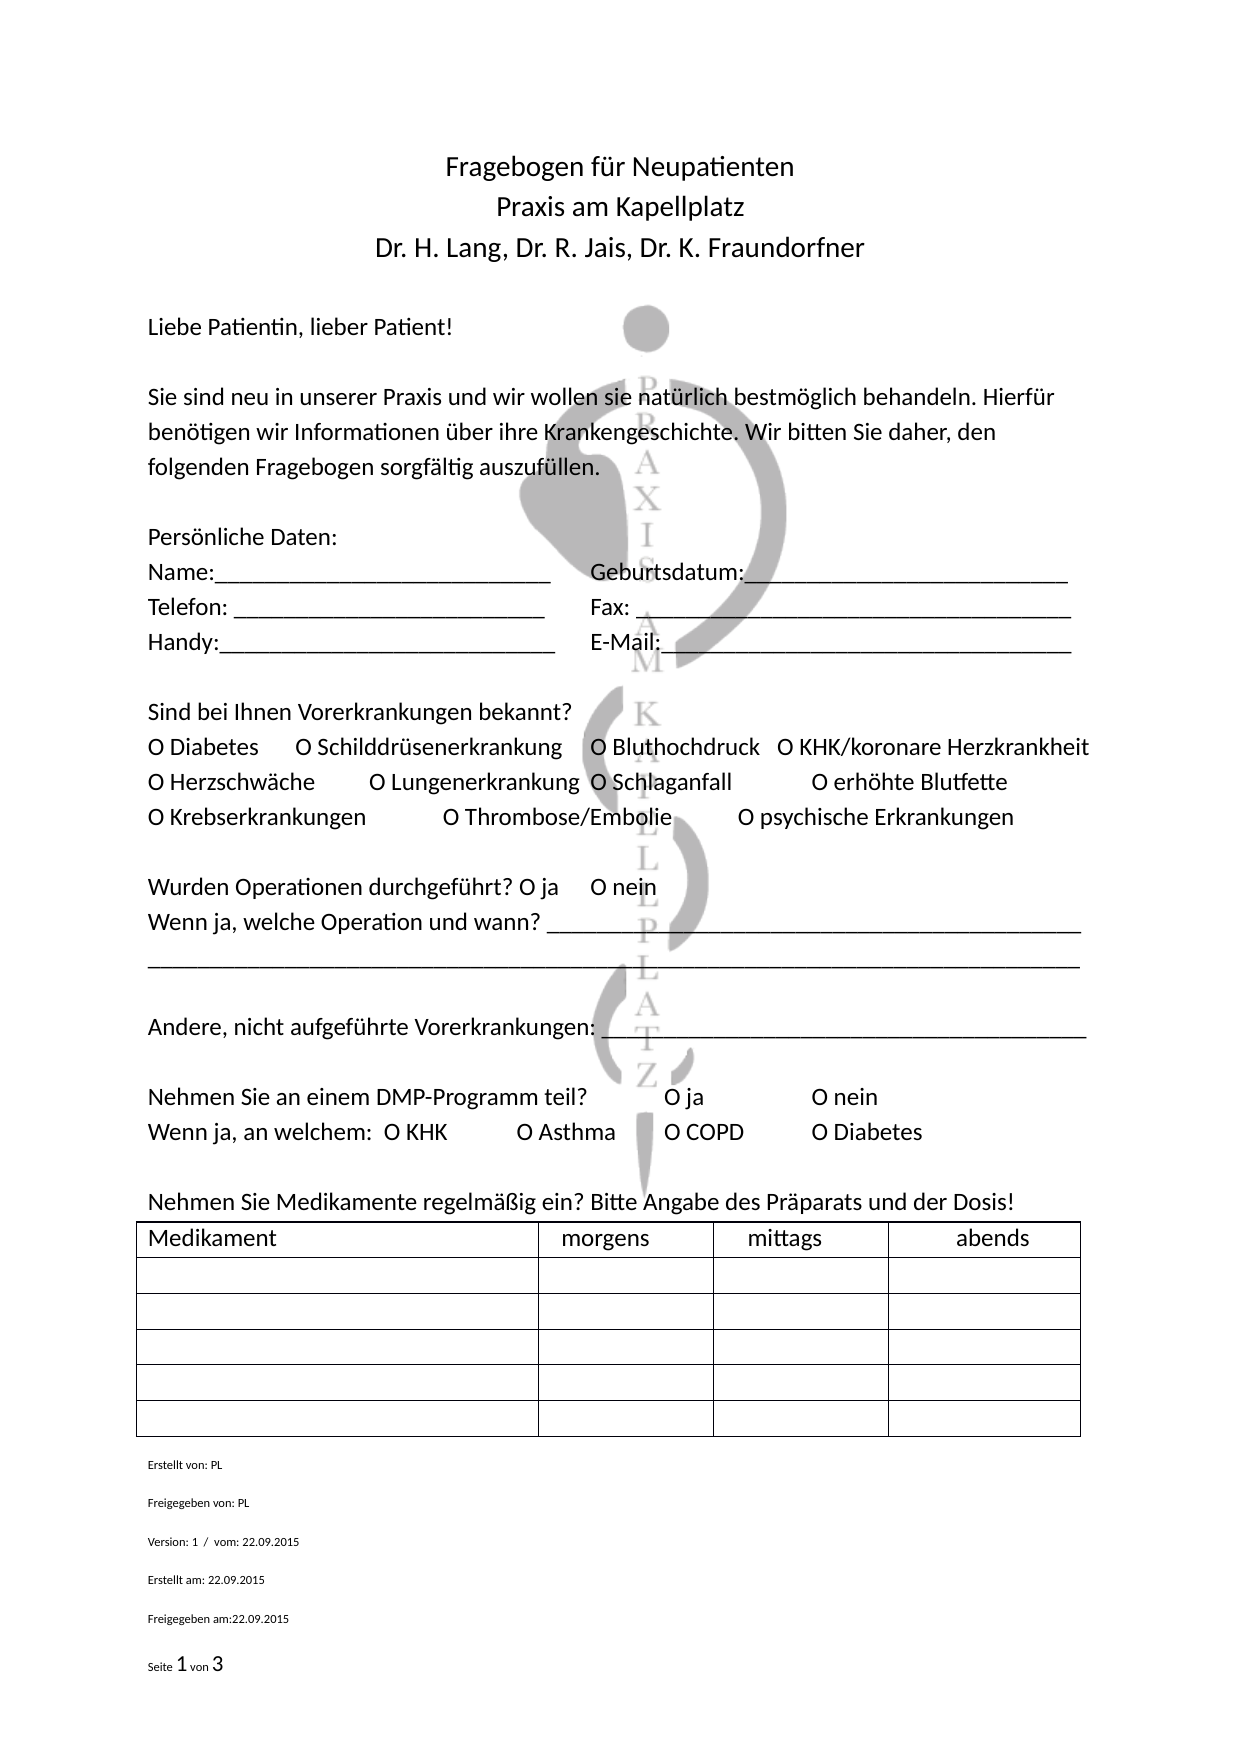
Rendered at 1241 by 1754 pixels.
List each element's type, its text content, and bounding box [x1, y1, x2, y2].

text O Herzschwäche O Lungenerkrankung O Schlaganfall O erhöhte Blutfette [670, 766, 1093, 797]
text Praxis am Kapellplatz [148, 188, 1093, 224]
text Sie sind neu in unserer Praxis und wir wollen sie natürlich bestmöglich behandeln. Hierfür benötigen wir Informationen über ihre Krankengeschichte. Wir bitten Sie daher, den folgenden Fragebogen sorgfältig auszufüllen. [691, 381, 1093, 482]
table_cell [889, 1258, 1080, 1293]
text Handy:___________________________ E-Mail:_________________________________ [148, 626, 627, 657]
text Name:___________________________ Geburtsdatum:__________________________ [670, 556, 751, 587]
text O Herzschwäche O Lungenerkrankung O Schlaganfall O erhöhte Blutfette [148, 766, 596, 797]
text [783, 521, 1093, 552]
table_cell [539, 1294, 713, 1328]
text Fragebogen für Neupatienten [148, 148, 1093, 183]
text Handy:___________________________ E-Mail:_________________________________ [703, 626, 1093, 657]
text Nehmen Sie an einem DMP-Programm teil? O ja O nein [148, 1081, 1093, 1112]
text Andere, nicht aufgeführte Vorerkrankungen: _______________________________________ [670, 1011, 1093, 1042]
table_cell [137, 1258, 538, 1293]
table_header Medikament [137, 1223, 538, 1257]
text O Krebserkrankungen O Thrombose/Embolie O psychische Erkrankungen [148, 801, 627, 832]
text Name:___________________________ Geburtsdatum:__________________________ [770, 556, 1093, 587]
text O Diabetes O Schilddrüsenerkrankung O Bluthochdruck O KHK/koronare Herzkrankheit [670, 731, 1093, 762]
table_cell [714, 1401, 888, 1436]
text Sie sind neu in unserer Praxis und wir wollen sie natürlich bestmöglich behandeln. Hierfür benötigen wir Informationen über ihre Krankengeschichte. Wir bitten Sie daher, den folgenden Fragebogen sorgfältig auszufüllen. [580, 381, 637, 482]
table_cell [539, 1365, 713, 1400]
text Wurden Operationen durchgeführt? O ja O nein [708, 871, 1093, 902]
table_cell [889, 1294, 1080, 1328]
table_cell [137, 1330, 538, 1364]
table_cell [714, 1258, 888, 1293]
table_header mittags [714, 1223, 888, 1257]
text O Diabetes O Schilddrüsenerkrankung O Bluthochdruck O KHK/koronare Herzkrankheit [148, 731, 583, 762]
text Liebe Patientin, lieber Patient! [148, 311, 628, 342]
text Wenn ja, welche Operation und wann? ___________________________________________ [148, 906, 627, 937]
text [664, 311, 1093, 342]
text [670, 521, 759, 552]
text Wenn ja, an welchem: O KHK O Asthma [148, 1116, 635, 1147]
text O COPD O Diabetes [654, 1116, 1093, 1147]
table_cell [889, 1330, 1080, 1364]
text Sind bei Ihnen Vorerkrankungen bekannt? [148, 696, 604, 727]
text [670, 696, 1093, 727]
table_cell [889, 1365, 1080, 1400]
table_header abends [889, 1223, 1080, 1257]
table_cell [889, 1401, 1080, 1436]
table_cell [714, 1365, 888, 1400]
text Nehmen Sie Medikamente regelmäßig ein? Bitte Angabe des Präparats und der Dosis! [148, 1186, 1093, 1217]
text Dr. H. Lang, Dr. R. Jais, Dr. K. Fraundorfner [148, 229, 1093, 265]
table_header morgens [539, 1223, 713, 1257]
table_cell [539, 1330, 713, 1364]
text Telefon: _________________________ Fax: ___________________________________ [148, 591, 627, 622]
table_cell [137, 1401, 538, 1436]
table_cell [539, 1258, 713, 1293]
text Name:___________________________ Geburtsdatum:__________________________ [148, 556, 606, 587]
text Wenn ja, welche Operation und wann? ___________________________________________ [692, 906, 1093, 937]
text Andere, nicht aufgeführte Vorerkrankungen: _______________________________________ [148, 1011, 593, 1042]
table_cell [714, 1330, 888, 1364]
text O Krebserkrankungen O Thrombose/Embolie O psychische Erkrankungen [670, 801, 1093, 832]
text ___________________________________________________________________________ [148, 941, 627, 972]
table_cell [539, 1401, 713, 1436]
text Sie sind neu in unserer Praxis und wir wollen sie natürlich bestmöglich behandeln. Hierfür benötigen wir Informationen über ihre Krankengeschichte. Wir bitten Sie daher, den folgenden Fragebogen sorgfältig auszufüllen. [670, 405, 756, 482]
text Telefon: _________________________ Fax: ___________________________________ [744, 591, 1093, 622]
text Sie sind neu in unserer Praxis und wir wollen sie natürlich bestmöglich behandeln. Hierfür benötigen wir Informationen über ihre Krankengeschichte. Wir bitten Sie daher, den folgenden Fragebogen sorgfältig auszufüllen. [148, 381, 611, 482]
table_cell [137, 1365, 538, 1400]
table_cell [137, 1294, 538, 1328]
text Telefon: _________________________ Fax: ___________________________________ [670, 591, 731, 622]
table_cell [714, 1294, 888, 1328]
text Wurden Operationen durchgeführt? O ja O nein [148, 871, 627, 902]
text Persönliche Daten: [148, 521, 556, 552]
text ___________________________________________________________________________ [670, 941, 1093, 972]
